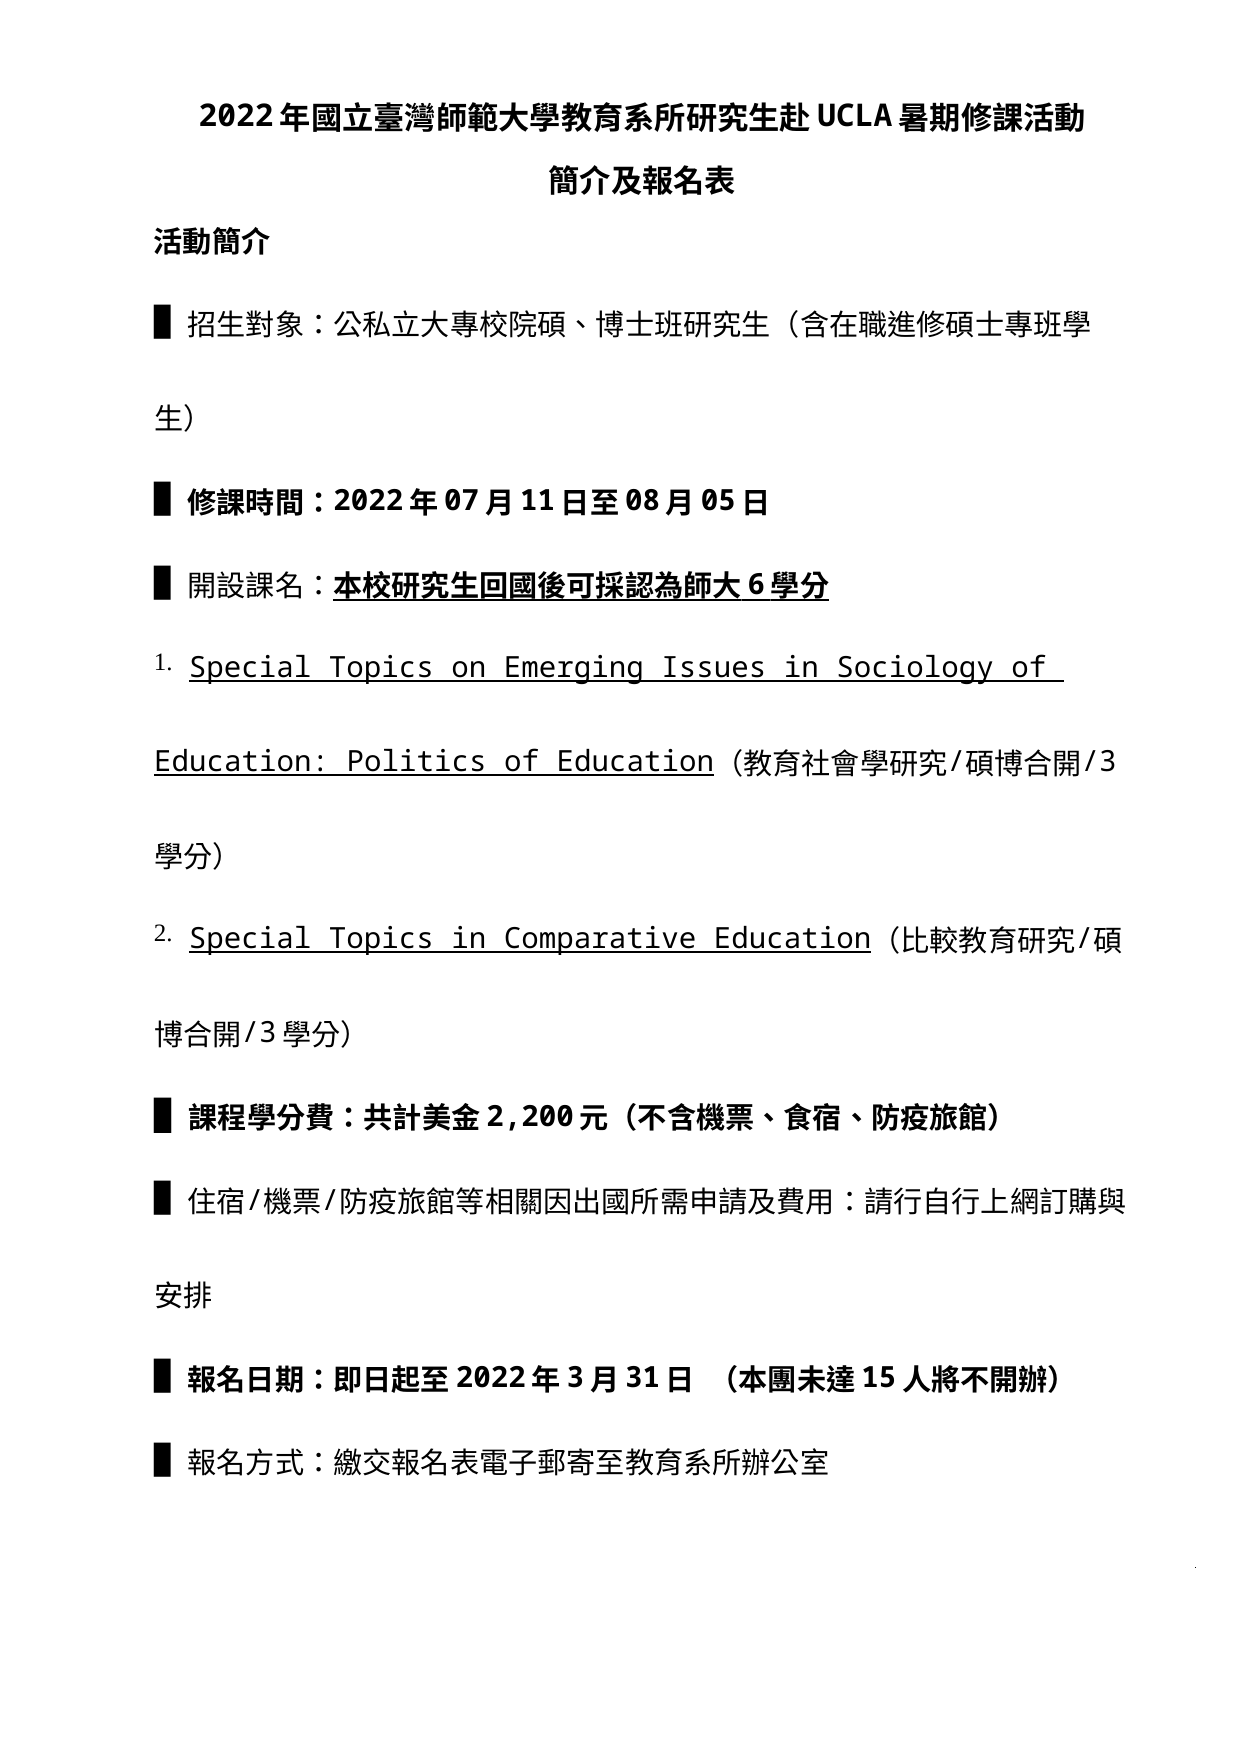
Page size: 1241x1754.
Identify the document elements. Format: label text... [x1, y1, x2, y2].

text █ 報名方式：繳交報名表電子郵寄至教育系所辦公室 [90, 1375, 1195, 1567]
text █ 修課時間：2022年07月11日至08月05日 [90, 414, 1195, 498]
text █ 報名日期：即日起至2022年3月31日 （本團未達15人將不開辦） [90, 1291, 1195, 1375]
list Special Topics in Comparative Education（比較教育研究/碩博合開/3學分） [90, 853, 1195, 1030]
text █ 住宿/機票/防疫旅館等相關因出國所需申請及費用：請行自行上網訂購與安排 [90, 1114, 1195, 1291]
text 2022年國立臺灣師範大學教育系所研究生赴UCLA暑期修課活動 [90, 29, 1195, 91]
text 簡介及報名表 [90, 91, 1195, 153]
text █ 課程學分費：共計美金2,200元（不含機票、食宿、防疫旅館） [90, 1030, 1195, 1114]
text 活動簡介 [90, 153, 1195, 237]
text █ 招生對象：公私立大專校院碩、博士班研究生（含在職進修碩士專班學生） [90, 237, 1195, 414]
list Special Topics on Emerging Issues in Sociology of Education: Politics of Education（教育社會學研究/碩博合開/3學分） [90, 581, 1195, 853]
text █ 開設課名：本校研究生回國後可採認為師大6學分 [90, 498, 1195, 581]
